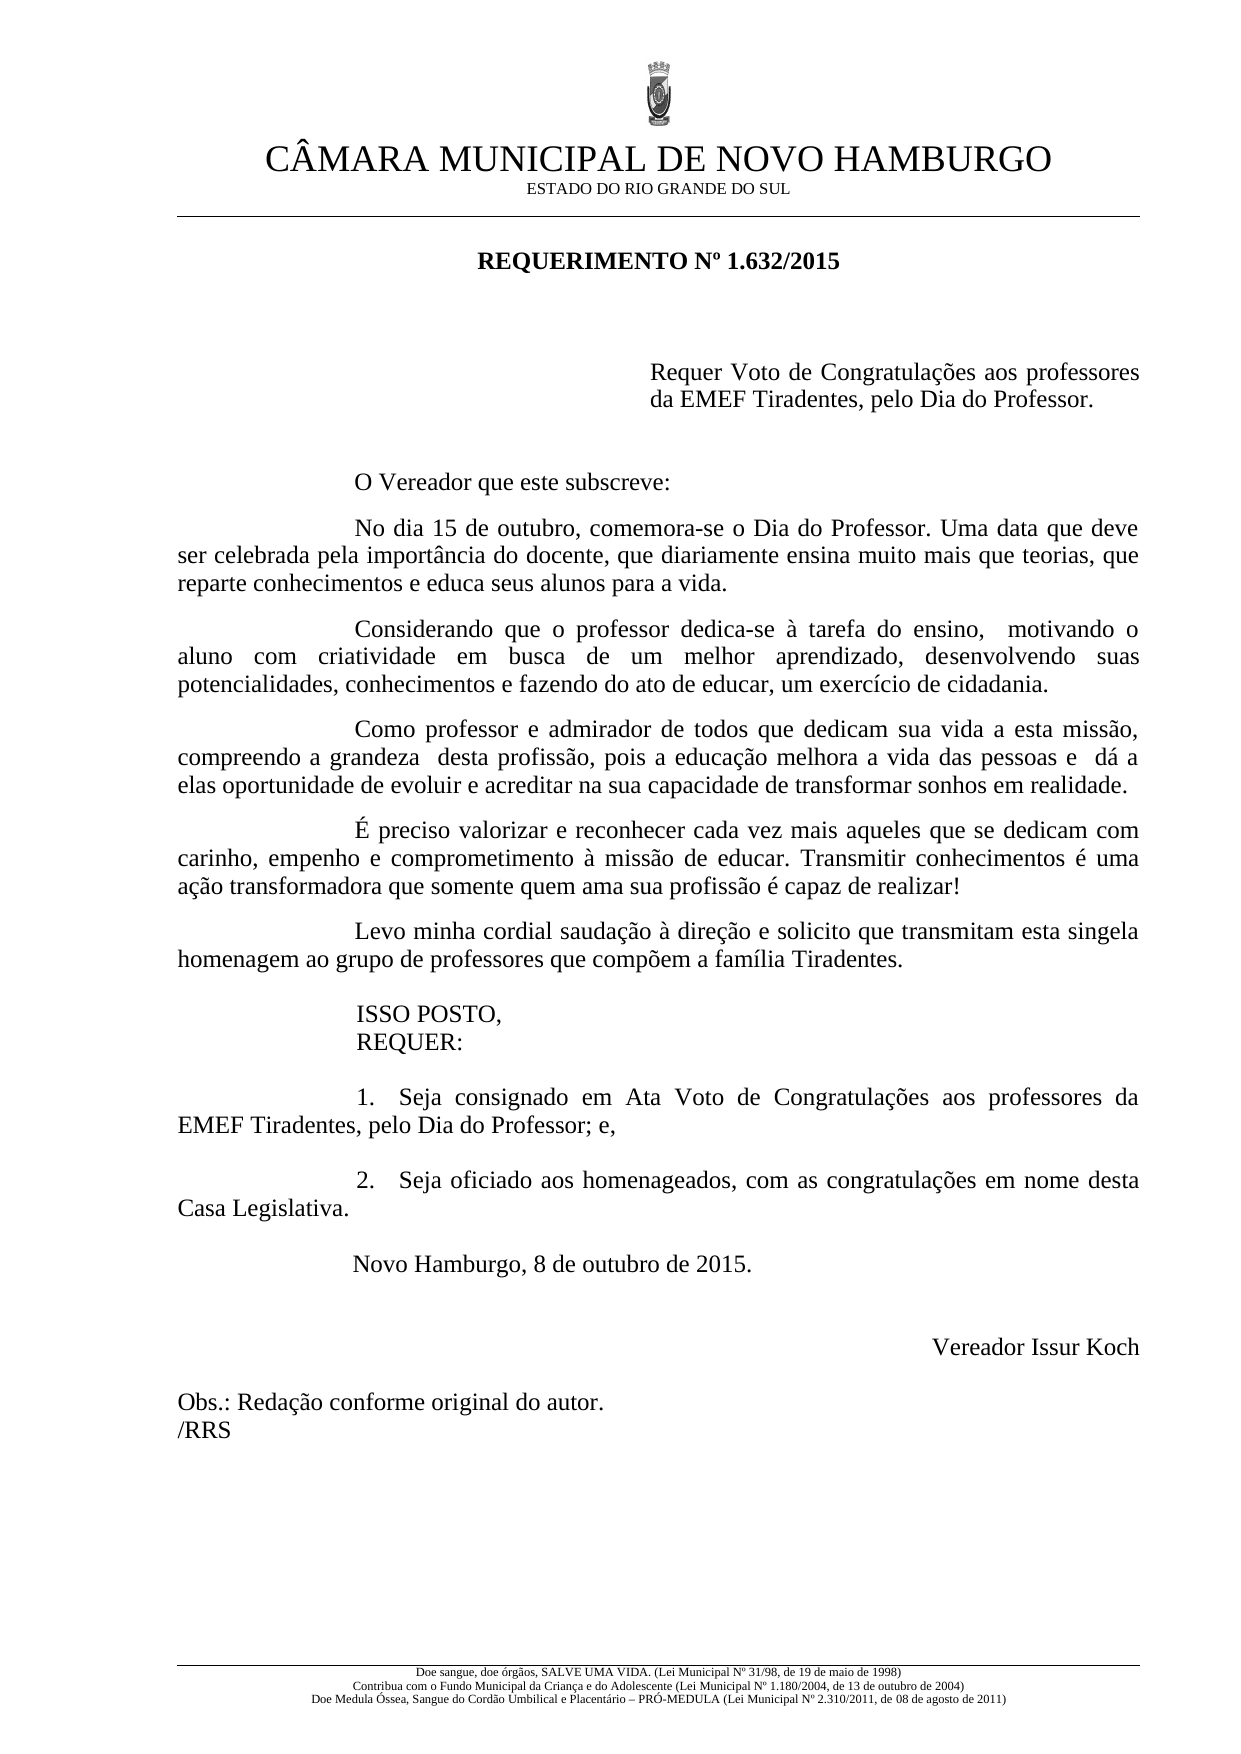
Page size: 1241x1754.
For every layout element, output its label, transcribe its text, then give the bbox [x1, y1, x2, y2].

text Considerando que o professor dedica-se à tarefa do ensino, motivando o aluno com criatividade em busca de um melhor aprendizado, desenvolvendo suas potencialidades, conhecimentos e fazendo do ato de educar, um exercício de cidadania. [177, 615, 1140, 698]
text Como professor e admirador de todos que dedicam sua vida a esta missão, compreendo a grandeza desta profissão, pois a educação melhora a vida das pessoas e dá a elas oportunidade de evoluir e acreditar na sua capacidade de transformar sonhos em realidade. [177, 716, 1140, 799]
text REQUER: [177, 1028, 1140, 1056]
text Requer Voto de Congratulações aos professores da EMEF Tiradentes, pelo Dia do Professor. [650, 358, 1140, 413]
text No dia 15 de outubro, comemora-se o Dia do Professor. Uma data que deve ser celebrada pela importância do docente, que diariamente ensina muito mais que teorias, que reparte conhecimentos e educa seus alunos para a vida. [177, 514, 1140, 597]
list Seja consignado em Ata Voto de Congratulações aos professores da EMEF Tiradentes, pelo Dia do Professor; e, [177, 1083, 1140, 1139]
text Levo minha cordial saudação à direção e solicito que transmitam esta singela homenagem ao grupo de professores que compõem a família Tiradentes. [177, 917, 1140, 973]
list Seja oficiado aos homenageados, com as congratulações em nome desta Casa Legislativa. [177, 1167, 1140, 1222]
text REQUERIMENTO Nº 1.632/2015 [177, 247, 1140, 274]
list Novo Hamburgo, 8 de outubro de 2015. [177, 1250, 1140, 1277]
text ISSO POSTO, [177, 1000, 1140, 1028]
text /RRS [177, 1416, 1140, 1444]
text O Vereador que este subscreve: [177, 468, 1140, 496]
text É preciso valorizar e reconhecer cada vez mais aqueles que se dedicam com carinho, empenho e comprometimento à missão de educar. Transmitir conhecimentos é uma ação transformadora que somente quem ama sua profissão é capaz de realizar! [177, 816, 1140, 899]
text Obs.: Redação conforme original do autor. [177, 1388, 1140, 1416]
text Vereador Issur Koch [177, 1333, 1140, 1361]
